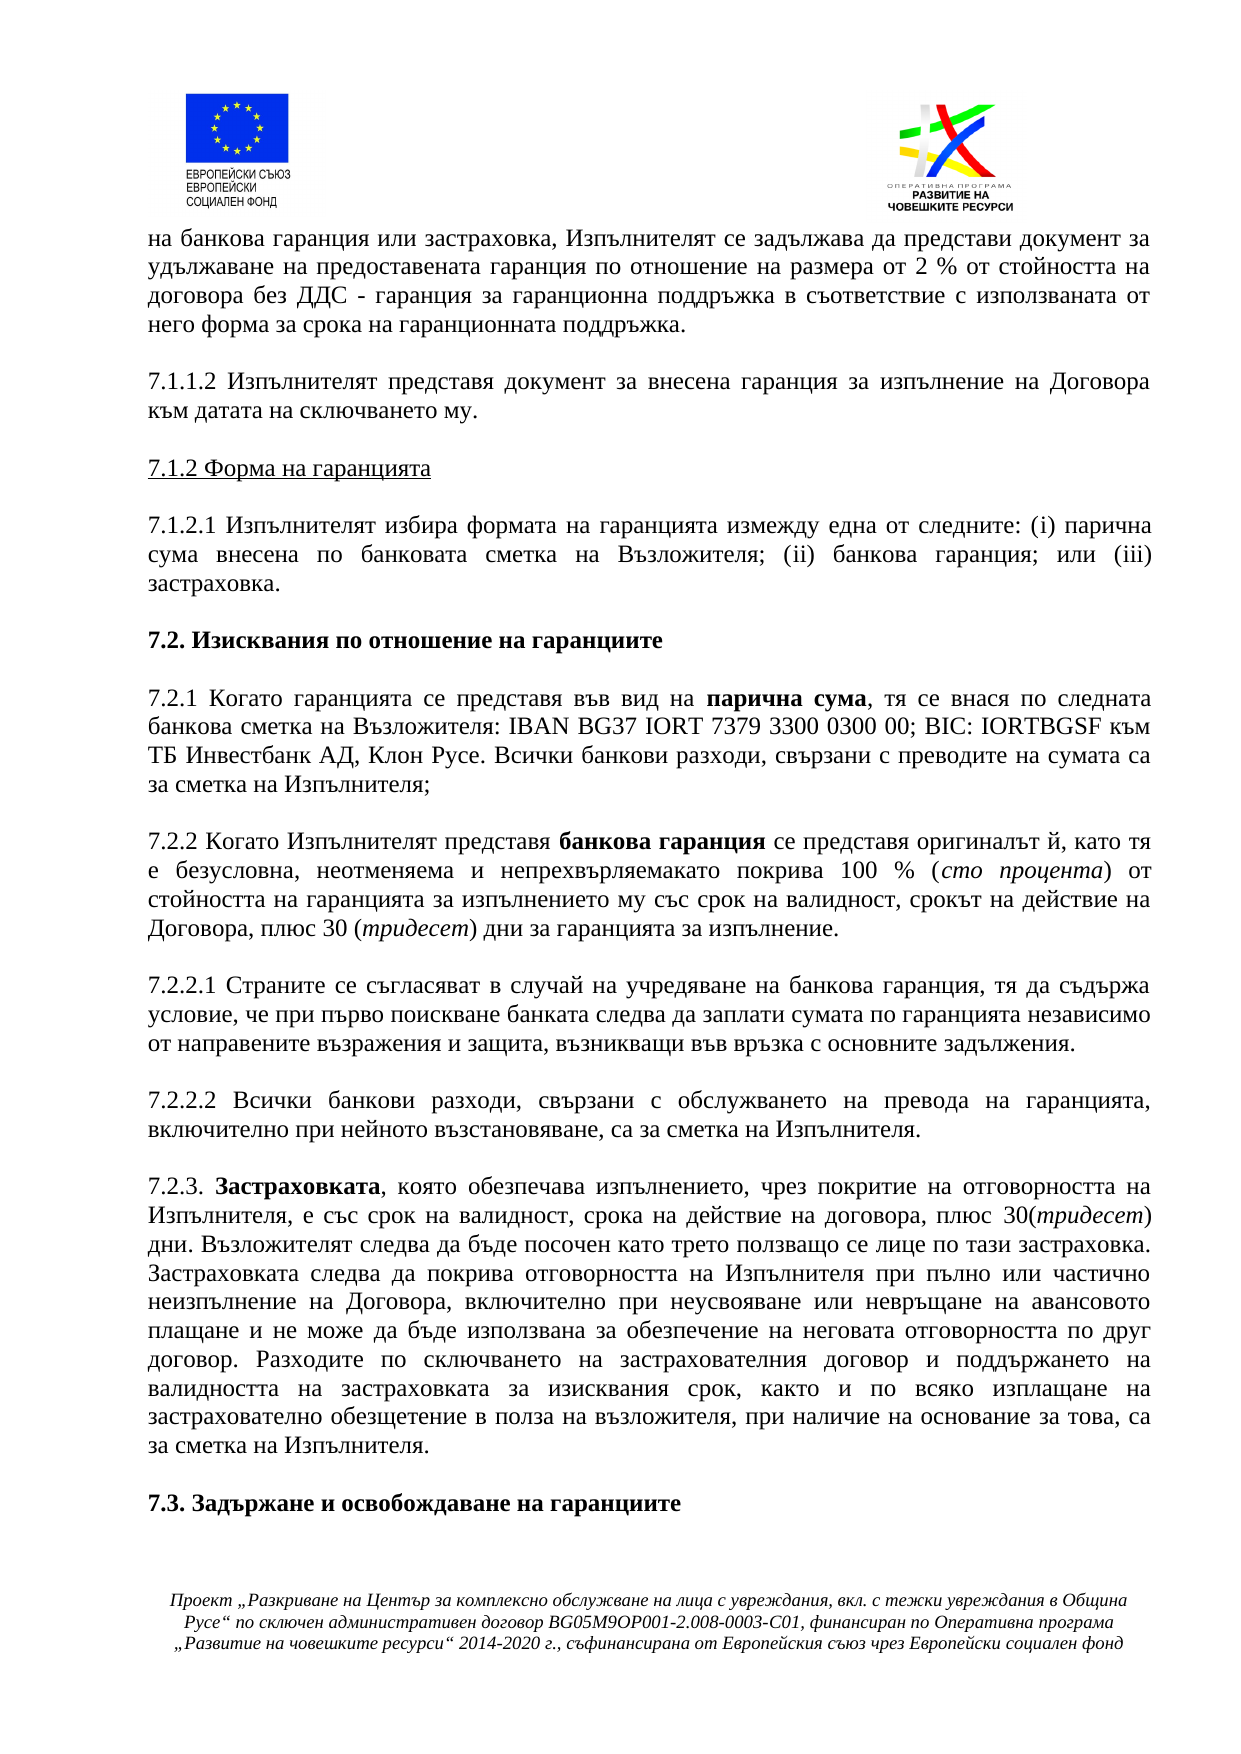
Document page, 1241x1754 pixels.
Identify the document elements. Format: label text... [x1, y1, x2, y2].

text 7.2.2.2 Всички банкови разходи, свързани с обслужването на превода на гаранцията, включително при нейното възстановяване, са за сметка на Изпълнителя. [148, 1085, 1152, 1143]
text 7.1.2 Форма на гаранцията [148, 453, 1152, 481]
text 7.1.2.1 Изпълнителят избира формата на гаранцията измежду една от следните: (i) парична сума внесена по банковата сметка на Възложителя; (ii) банкова гаранция; или (iii) застраховка. [148, 510, 1152, 596]
text 7.2.3. Застраховката, която обезпечава изпълнението, чрез покритие на отговорността на Изпълнителя, е със срок на валидност, срока на действие на договора, плюс 30(тридесет) дни. Възложителят следва да бъде посочен като трето ползващо се лице по тази застраховка. Застраховката следва да покрива отговорността на Изпълнителя при пълно или частично неизпълнение на Договора, включително при неусвояване или невръщане на авансовото плащане и не може да бъде използвана за обезпечение на неговата отговорността по друг договор. Разходите по сключването на застрахователния договор и поддържането на валидността на застраховката за изисквания срок, както и по всяко изплащане на застрахователно обезщетение в полза на възложителя, при наличие на основание за това, са за сметка на Изпълнителя. [148, 1171, 1152, 1459]
text 7.1.1.2 Изпълнителят представя документ за внесена гаранция за изпълнение на Договора към датата на сключването му. [148, 366, 1152, 424]
text 7.3. Задържане и освобождаване на гаранциите [148, 1488, 1152, 1516]
text на банкова гаранция или застраховка, Изпълнителят се задължава да представи документ за удължаване на предоставената гаранция по отношение на размера от 2 % от стойността на договора без ДДС - гаранция за гаранционна поддръжка в съответствие с използваната от него форма за срока на гаранционната поддръжка. [148, 223, 1152, 338]
text 7.2.2 Когато Изпълнителят представя банкова гаранция се представя оригиналът й, като тя е безусловна, неотменяема и непрехвърляемакато покрива 100 % (сто процента) от стойността на гаранцията за изпълнението му със срок на валидност, срокът на действие на Договора, плюс 30 (тридесет) дни за гаранцията за изпълнение. [148, 826, 1152, 941]
text 7.2.1 Когато гаранцията се представя във вид на парична сума, тя се внася по следната банкова сметка на Възложителя: IBAN BG37 IORT 7379 3300 0300 00; BIC: IORTBGSF към ТБ Инвестбанк АД, Клон Русе. Всички банкови разходи, свързани с преводите на сумата са за сметка на Изпълнителя; [148, 683, 1152, 798]
text 7.2. Изисквания по отношение на гаранциите [148, 625, 1152, 654]
text 7.2.2.1 Страните се съгласяват в случай на учредяване на банкова гаранция, тя да съдържа условие, че при първо поискване банката следва да заплати сумата по гаранцията независимо от направените възражения и защита, възникващи във връзка с основните задължения. [148, 970, 1152, 1056]
